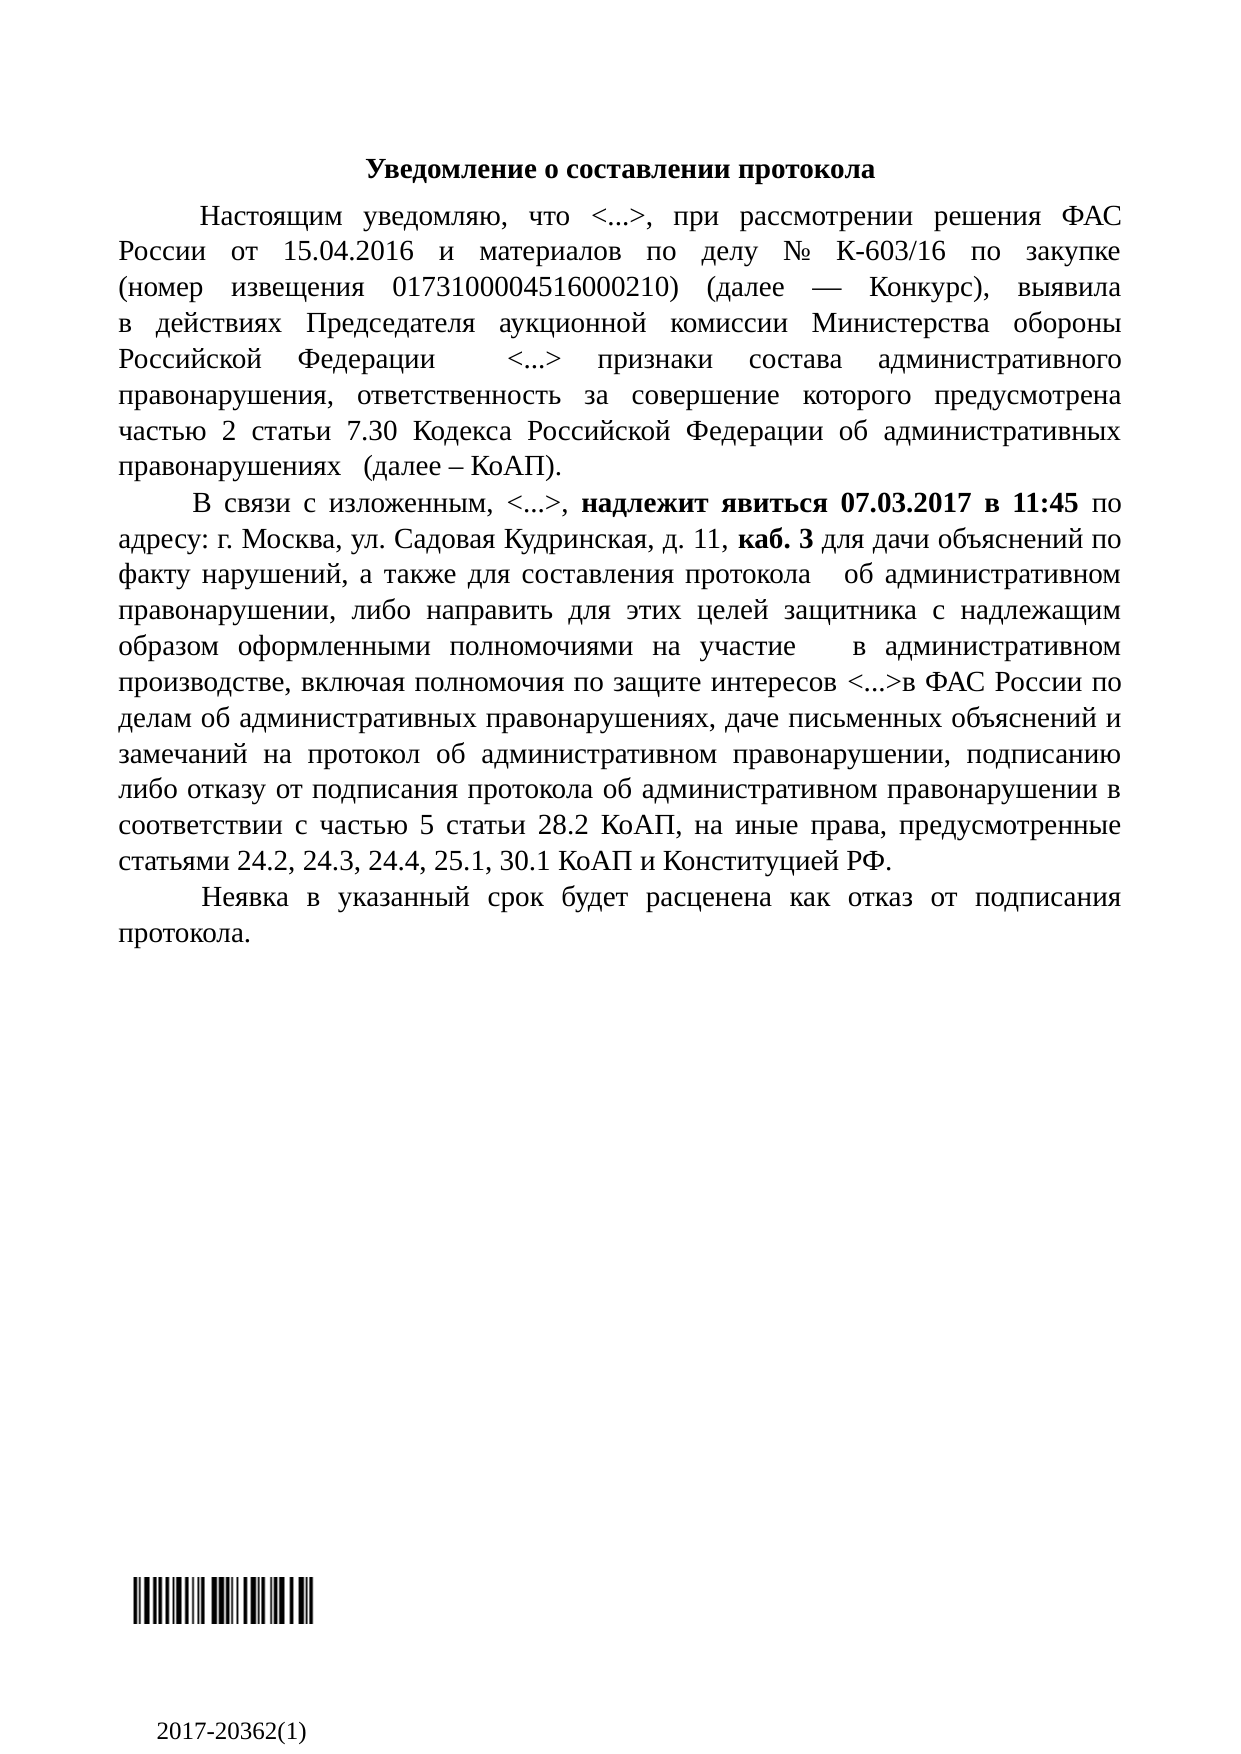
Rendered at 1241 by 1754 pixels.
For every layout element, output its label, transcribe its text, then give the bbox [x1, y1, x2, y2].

text Неявка в указанный срок будет расценена как отказ от подписания протокола. [118, 879, 1122, 948]
picture [118, 1577, 331, 1624]
text Уведомление о составлении протокола [118, 152, 1122, 185]
text Настоящим уведомляю, что <...>, при рассмотрении решения ФАС России от 15.04.2016 и материалов по делу № К-603/16 по закупке (номер извещения 0173100004516000210) (далее — Конкурс), выявила в действиях Председателя аукционной комиссии Министерства обороны Российской Федерации <...> признаки состава административного правонарушения, ответственность за совершение которого предусмотрена частью 2 статьи 7.30 Кодекса Российской Федерации об административных правонарушениях (далее – КоАП). [118, 198, 1122, 482]
text В связи с изложенным, <...>, надлежит явиться 07.03.2017 в 11:45 по адресу: г. Москва, ул. Садовая Кудринская, д. 11, каб. 3 для дачи объяснений по факту нарушений, а также для составления протокола об административном правонарушении, либо направить для этих целей защитника с надлежащим образом оформленными полномочиями на участие в административном производстве, включая полномочия по защите интересов <...>в ФАС России по делам об административных правонарушениях, даче письменных объяснений и замечаний на протокол об административном правонарушении, подписанию либо отказу от подписания протокола об административном правонарушении в соответствии с частью 5 статьи 28.2 КоАП, на иные права, предусмотренные статьями 24.2, 24.3, 24.4, 25.1, 30.1 КоАП и Конституцией РФ. [118, 485, 1122, 877]
